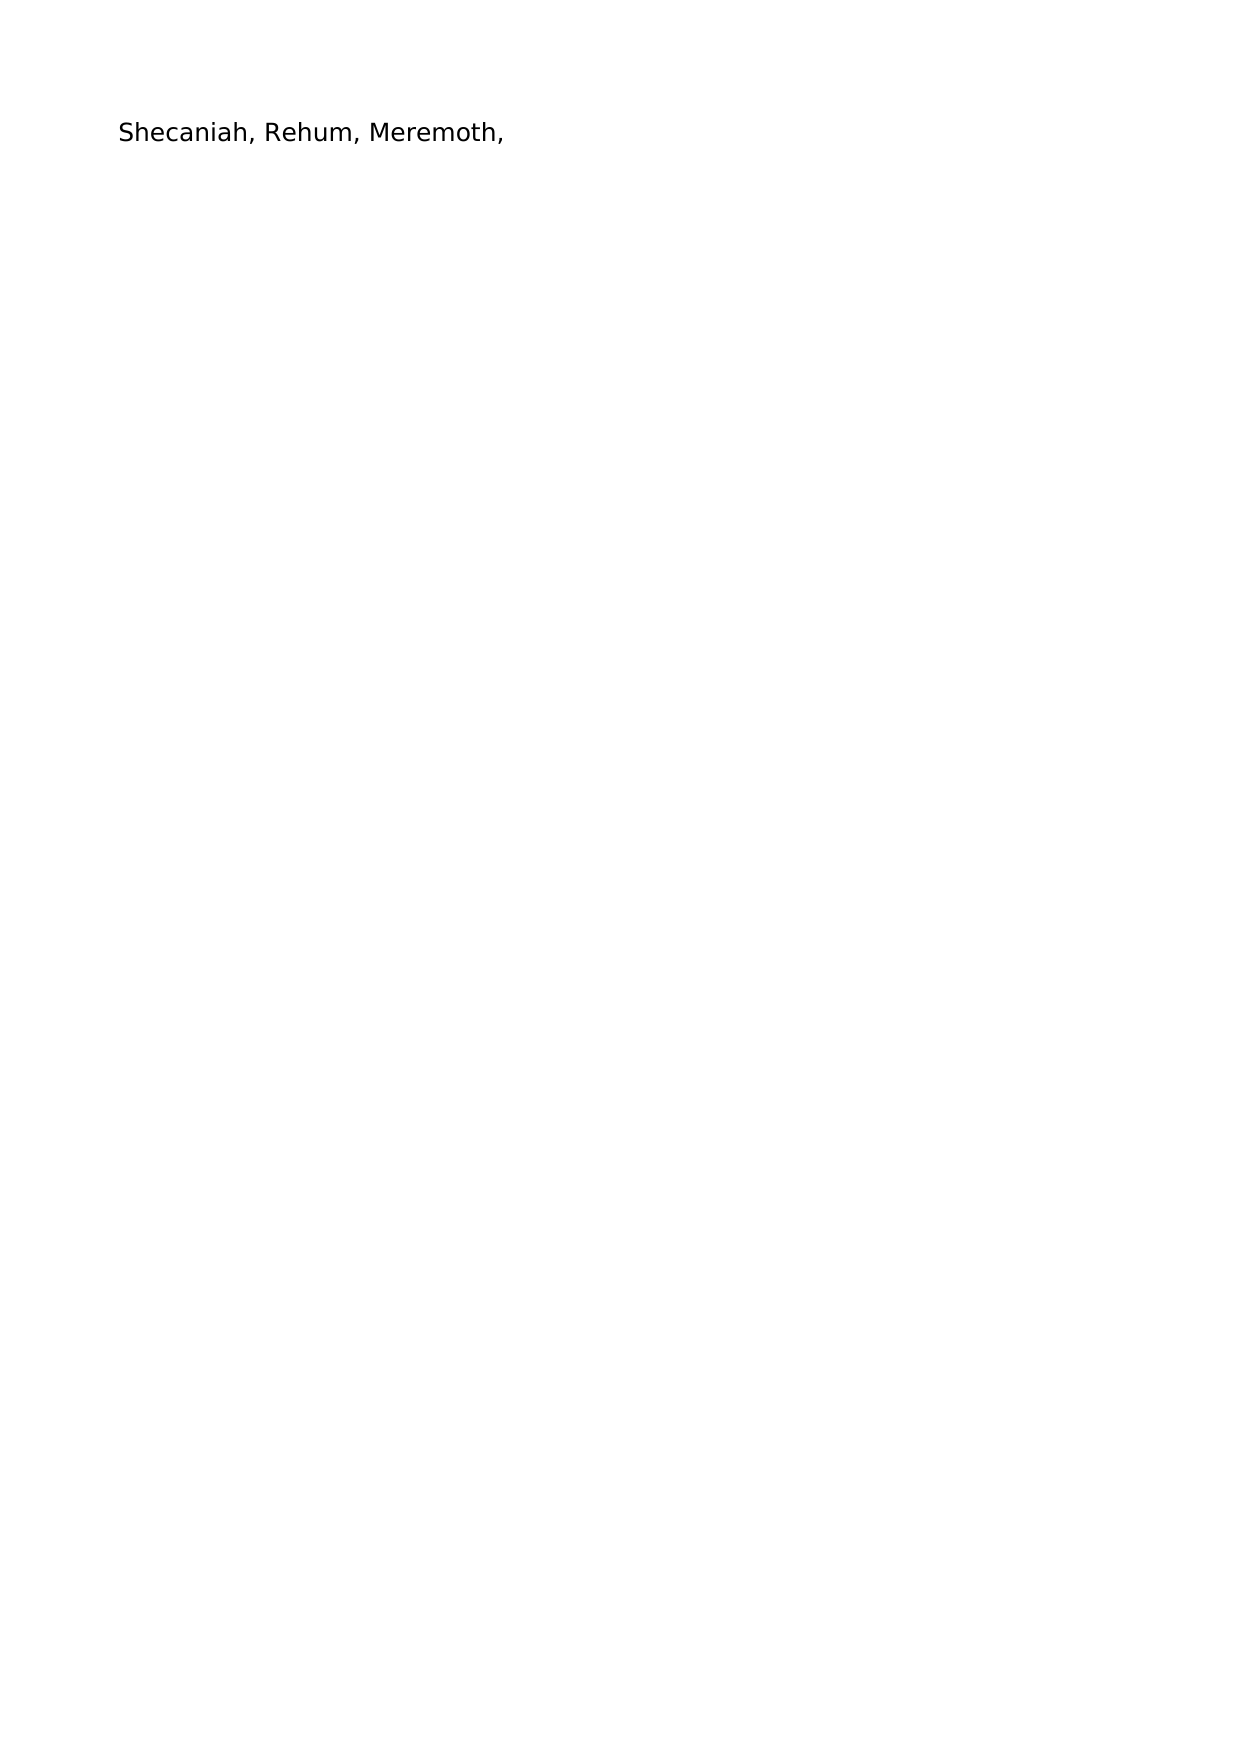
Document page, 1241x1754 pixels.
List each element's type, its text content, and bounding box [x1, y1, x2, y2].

text Shecaniah, Rehum, Meremoth, [118, 118, 1122, 147]
